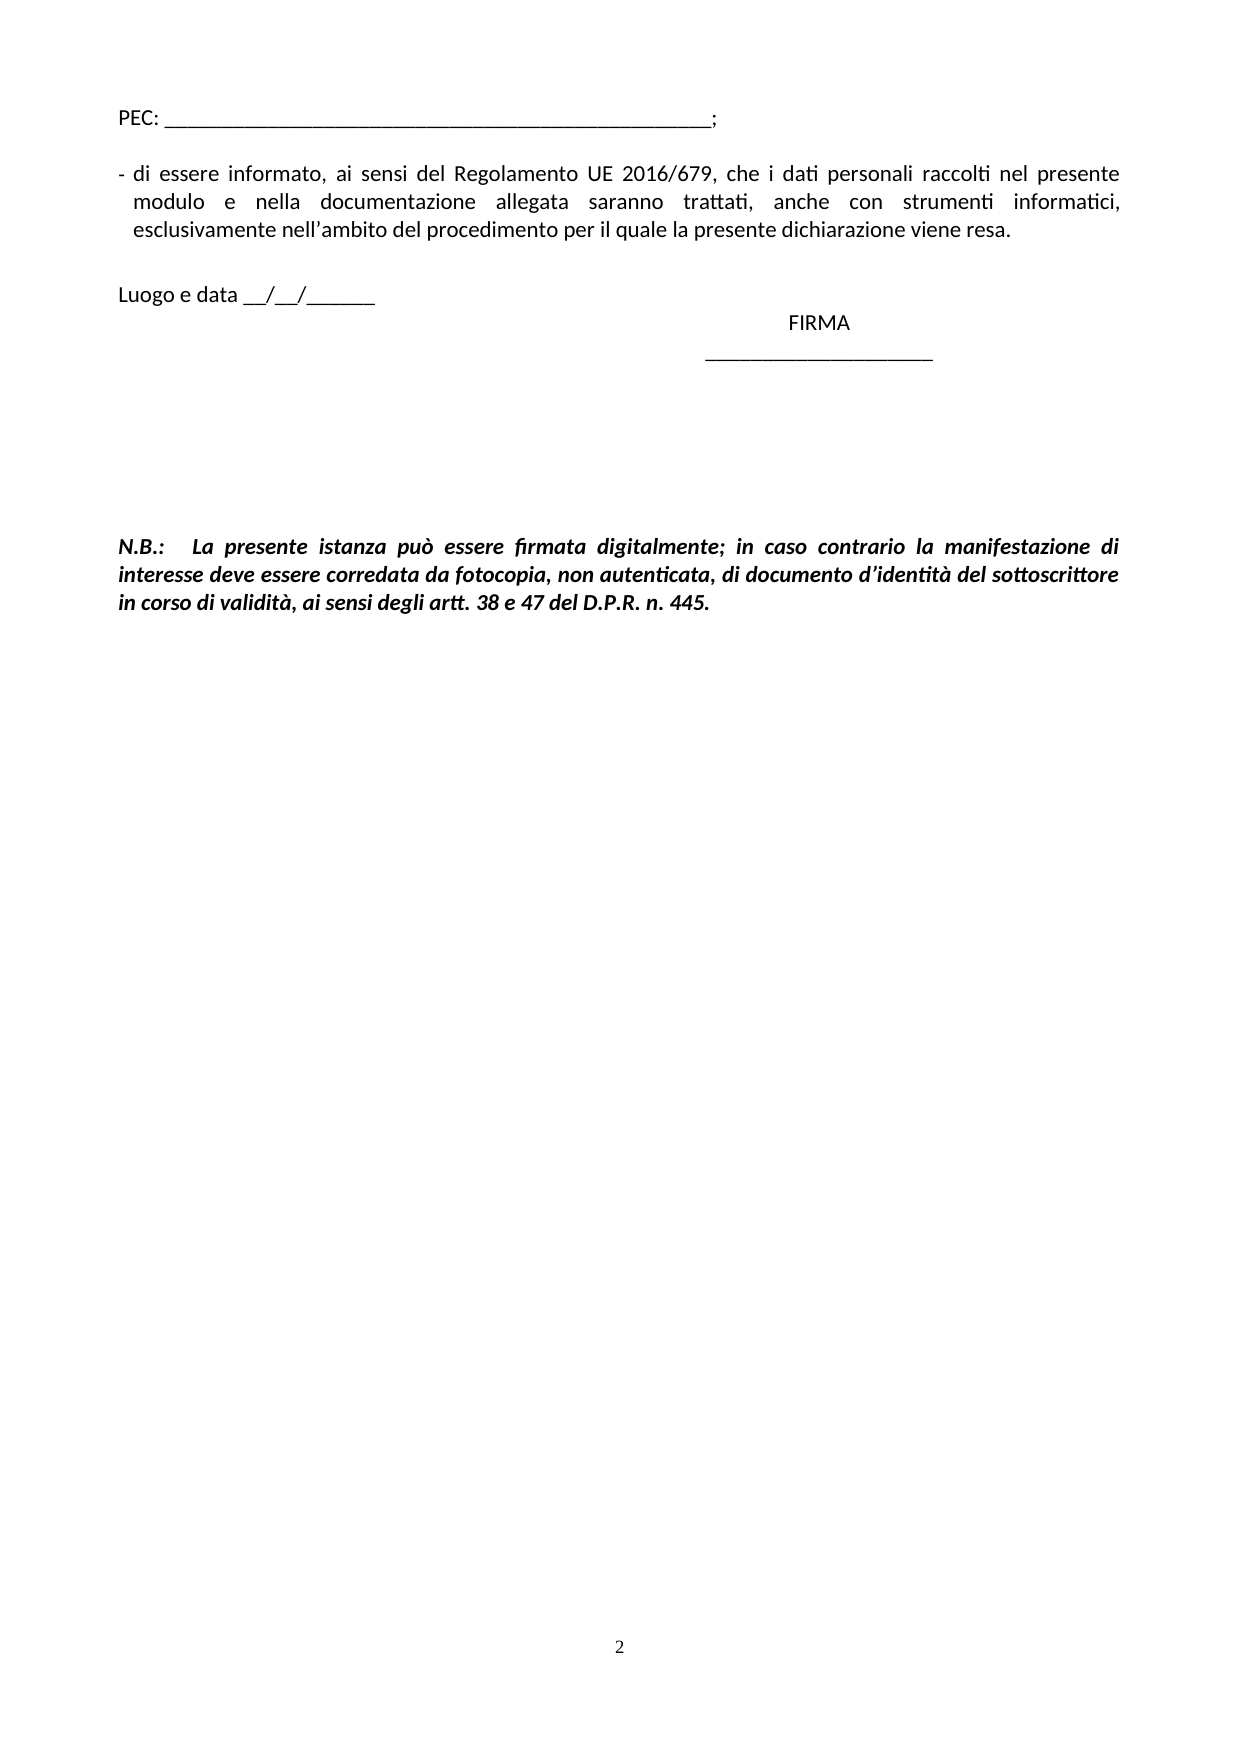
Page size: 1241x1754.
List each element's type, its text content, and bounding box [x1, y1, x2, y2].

text FIRMA [118, 308, 1122, 336]
list PEC: ________________________________________________; [118, 103, 1122, 131]
text N.B.: La presente istanza può essere firmata digitalmente; in caso contrario la manifestazione di interesse deve essere corredata da fotocopia, non autenticata, di documento d’identità del sottoscrittore in corso di validità, ai sensi degli artt. 38 e 47 del D.P.R. n. 445. [118, 532, 1122, 616]
text ____________________ [118, 336, 1122, 364]
list di essere informato, ai sensi del Regolamento UE 2016/679, che i dati personali raccolti nel presente modulo e nella documentazione allegata saranno trattati, anche con strumenti informatici, esclusivamente nell’ambito del procedimento per il quale la presente dichiarazione viene resa. [118, 159, 1122, 243]
text Luogo e data __/__/______ [118, 280, 1122, 308]
